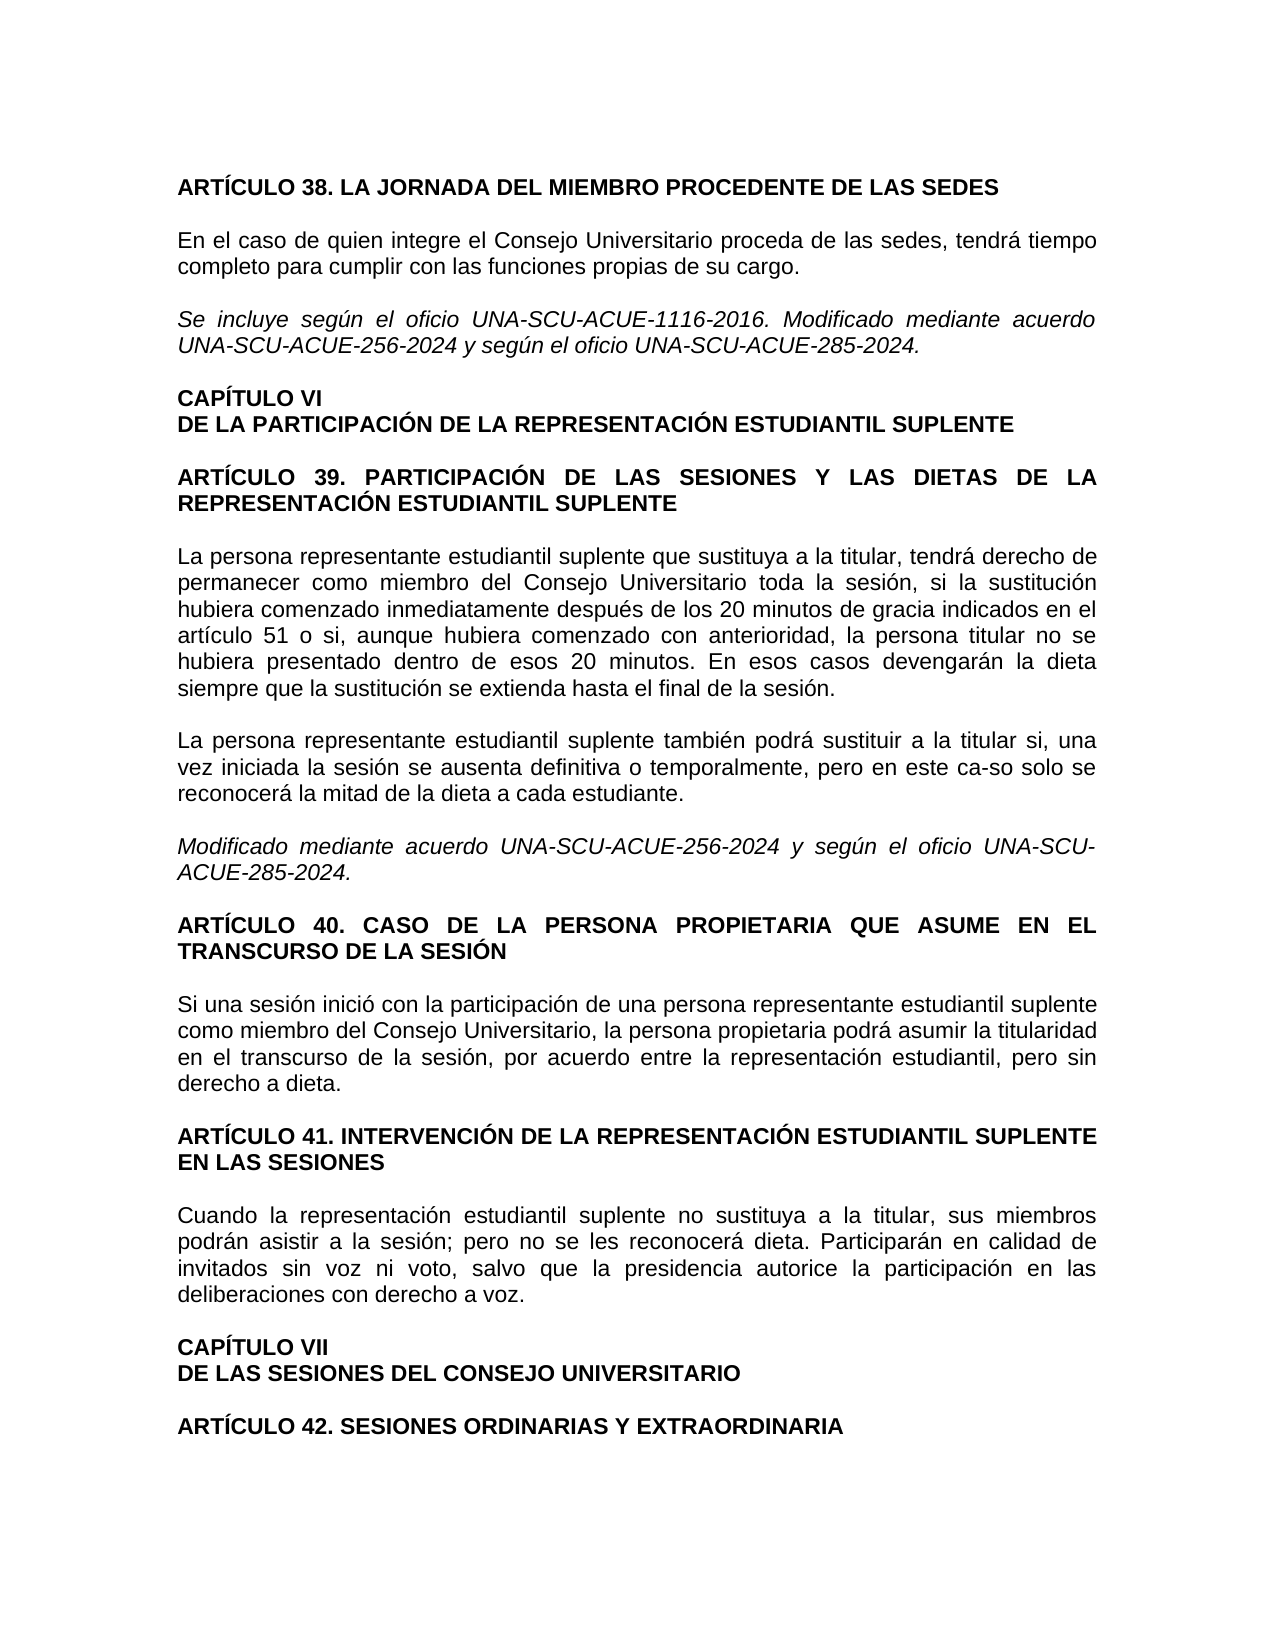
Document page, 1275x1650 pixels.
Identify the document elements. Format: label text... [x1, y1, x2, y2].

text DE LA PARTICIPACIÓN DE LA REPRESENTACIÓN ESTUDIANTIL SUPLENTE [177, 411, 1098, 437]
text ARTÍCULO 42. SESIONES ORDINARIAS Y EXTRAORDINARIA [177, 1413, 1098, 1439]
text CAPÍTULO VI [177, 385, 1098, 411]
text En el caso de quien integre el Consejo Universitario proceda de las sedes, tendrá tiempo completo para cumplir con las funciones propias de su cargo. [177, 227, 1098, 279]
text ARTÍCULO 41. INTERVENCIÓN DE LA REPRESENTACIÓN ESTUDIANTIL SUPLENTE EN LAS SESIONES [177, 1123, 1098, 1175]
text Modificado mediante acuerdo UNA-SCU-ACUE-256-2024 y según el oficio UNA-SCU-ACUE-285-2024. [177, 833, 1098, 886]
text La persona representante estudiantil suplente que sustituya a la titular, tendrá derecho de permanecer como miembro del Consejo Universitario toda la sesión, si la sustitución hubiera comenzado inmediatamente después de los 20 minutos de gracia indicados en el artículo 51 o si, aunque hubiera comenzado con anterioridad, la persona titular no se hubiera presentado dentro de esos 20 minutos. En esos casos devengarán la dieta siempre que la sustitución se extienda hasta el final de la sesión. [177, 543, 1098, 701]
text La persona representante estudiantil suplente también podrá sustituir a la titular si, una vez iniciada la sesión se ausenta definitiva o temporalmente, pero en este ca-so solo se reconocerá la mitad de la dieta a cada estudiante. [177, 727, 1098, 806]
text Se incluye según el oficio UNA-SCU-ACUE-1116-2016. Modificado mediante acuerdo UNA-SCU-ACUE-256-2024 y según el oficio UNA-SCU-ACUE-285-2024. [177, 306, 1098, 358]
text ARTÍCULO 39. PARTICIPACIÓN DE LAS SESIONES Y LAS DIETAS DE LA REPRESENTACIÓN ESTUDIANTIL SUPLENTE [177, 464, 1098, 517]
text Cuando la representación estudiantil suplente no sustituya a la titular, sus miembros podrán asistir a la sesión; pero no se les reconocerá dieta. Participarán en calidad de invitados sin voz ni voto, salvo que la presidencia autorice la participación en las deliberaciones con derecho a voz. [177, 1202, 1098, 1307]
text DE LAS SESIONES DEL CONSEJO UNIVERSITARIO [177, 1360, 1098, 1386]
text CAPÍTULO VII [177, 1333, 1098, 1360]
text ARTÍCULO 40. CASO DE LA PERSONA PROPIETARIA QUE ASUME EN EL TRANSCURSO DE LA SESIÓN [177, 912, 1098, 964]
text Si una sesión inició con la participación de una persona representante estudiantil suplente como miembro del Consejo Universitario, la persona propietaria podrá asumir la titularidad en el transcurso de la sesión, por acuerdo entre la representación estudiantil, pero sin derecho a dieta. [177, 991, 1098, 1096]
text ARTÍCULO 38. LA JORNADA DEL MIEMBRO PROCEDENTE DE LAS SEDES [177, 174, 1098, 200]
